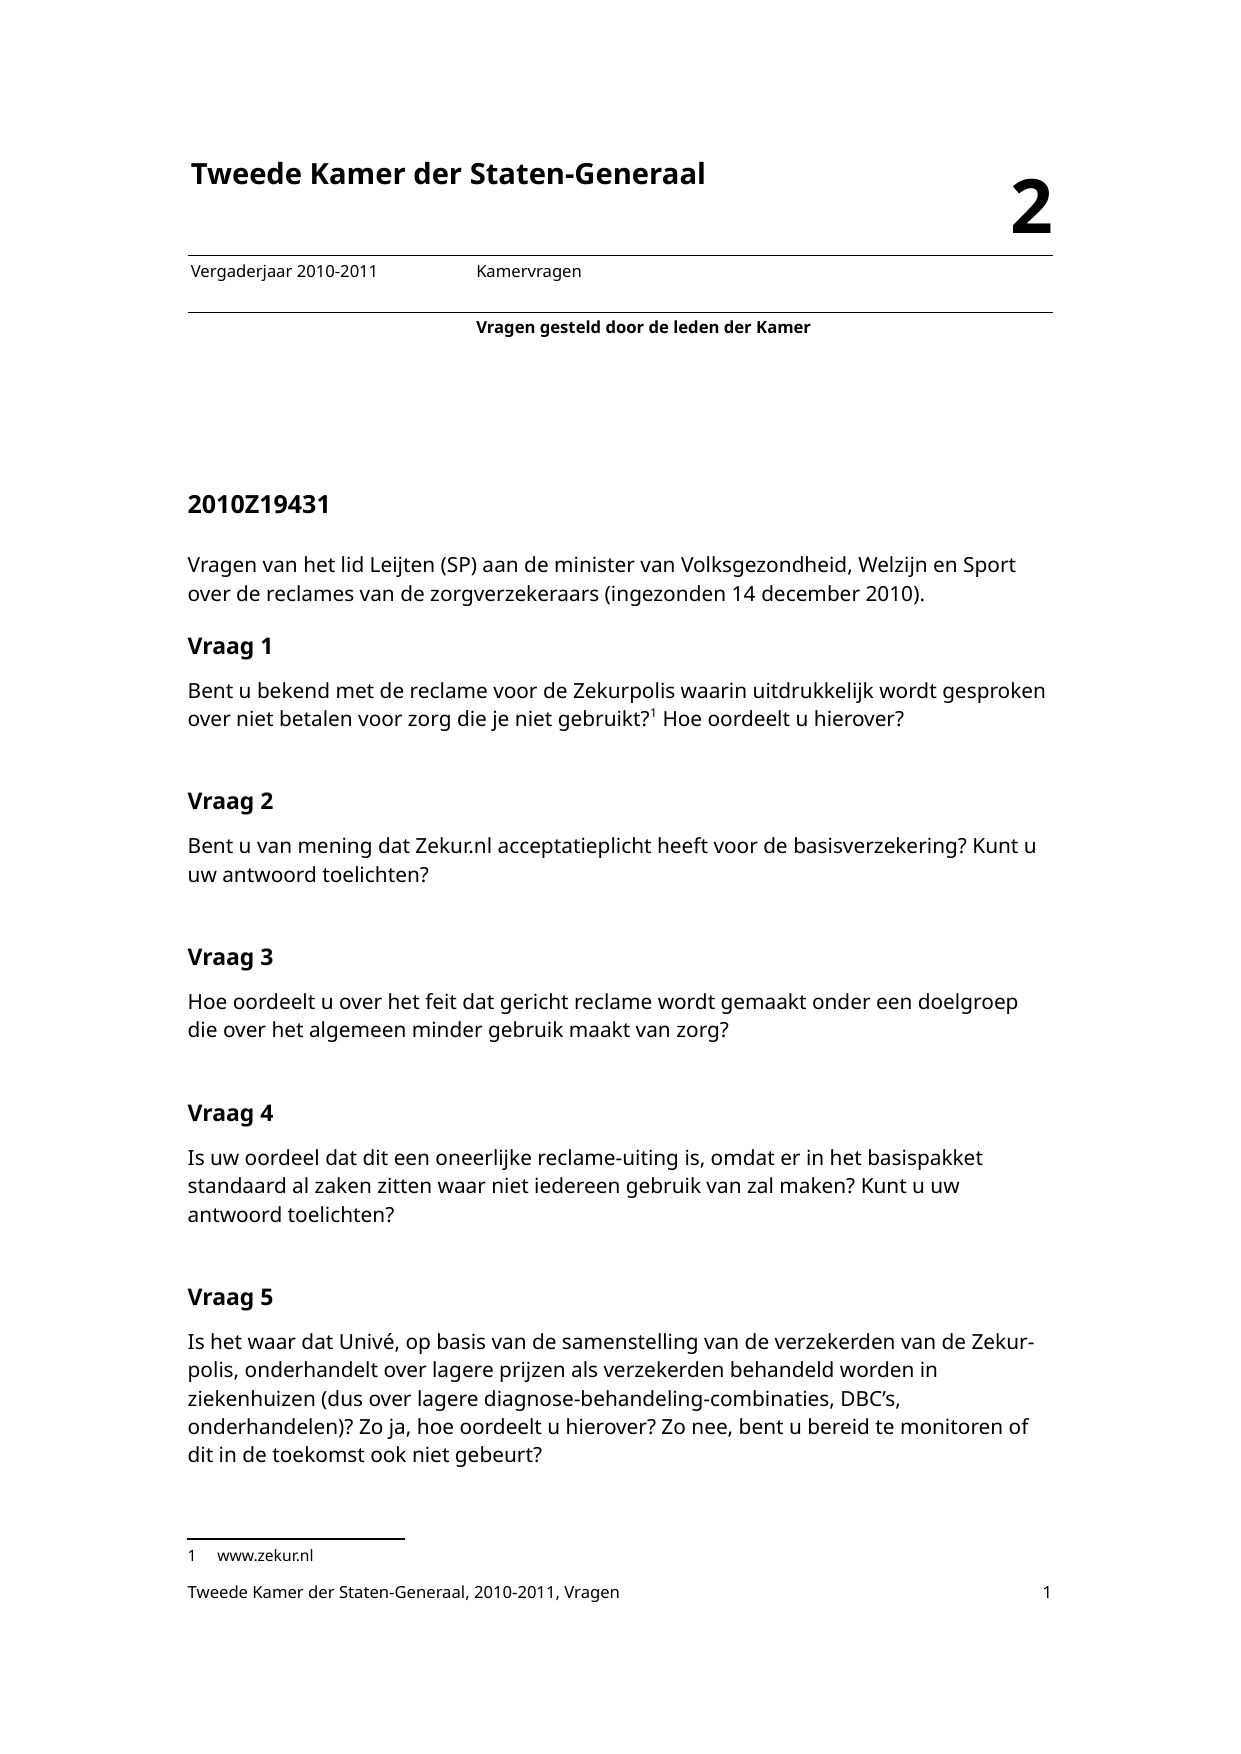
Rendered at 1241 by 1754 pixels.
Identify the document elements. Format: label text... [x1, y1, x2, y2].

text Bent u bekend met de reclame voor de Zekurpolis waarin uitdrukkelijk wordt gesproken over niet betalen voor zorg die je niet gebruikt? Hoe oordeelt u hierover? [187, 676, 1053, 733]
text 2010Z19431 [187, 487, 1053, 521]
text Bent u van mening dat Zekur.nl acceptatieplicht heeft voor de basisverzekering? Kunt u uw antwoord toelichten? [187, 832, 1053, 888]
subtitle Vraag 2 [187, 785, 1053, 817]
subtitle Vraag 5 [187, 1281, 1053, 1312]
subtitle Vraag 3 [187, 941, 1053, 972]
table_cell Kamervragen [473, 256, 1053, 312]
subtitle Vraag 4 [187, 1097, 1053, 1128]
text Is het waar dat Univé, op basis van de samenstelling van de verzekerden van de Zekur-polis, onderhandelt over lagere prijzen als verzekerden behandeld worden in ziekenhuizen (dus over lagere diagnose-behandeling-combinaties, DBC’s, onderhandelen)? Zo ja, hoe oordeelt u hierover? Zo nee, bent u bereid te monitoren of dit in de toekomst ook niet gebeurt? [187, 1327, 1053, 1469]
subtitle Vraag 1 [187, 630, 1053, 661]
text www.zekur.nl [187, 1538, 1053, 1566]
table_cell Vergaderjaar 2010-2011 [188, 256, 473, 312]
table_cell [188, 313, 473, 339]
text Hoe oordeelt u over het feit dat gericht reclame wordt gemaakt onder een doelgroep die over het algemeen minder gebruik maakt van zorg? [187, 987, 1053, 1044]
table_cell Vragen gesteld door de leden der Kamer [473, 313, 1053, 339]
text Vragen van het lid Leijten (SP) aan de minister van Volksgezondheid, Welzijn en Sport over de reclames van de zorgverzekeraars (ingezonden 14 december 2010). [187, 550, 1053, 607]
table_header Tweede Kamer der Staten-Generaal [188, 150, 879, 255]
table_header 2 [880, 150, 1053, 255]
text Is uw oordeel dat dit een oneerlijke reclame-uiting is, omdat er in het basispakket standaard al zaken zitten waar niet iedereen gebruik van zal maken? Kunt u uw antwoord toelichten? [187, 1143, 1053, 1228]
